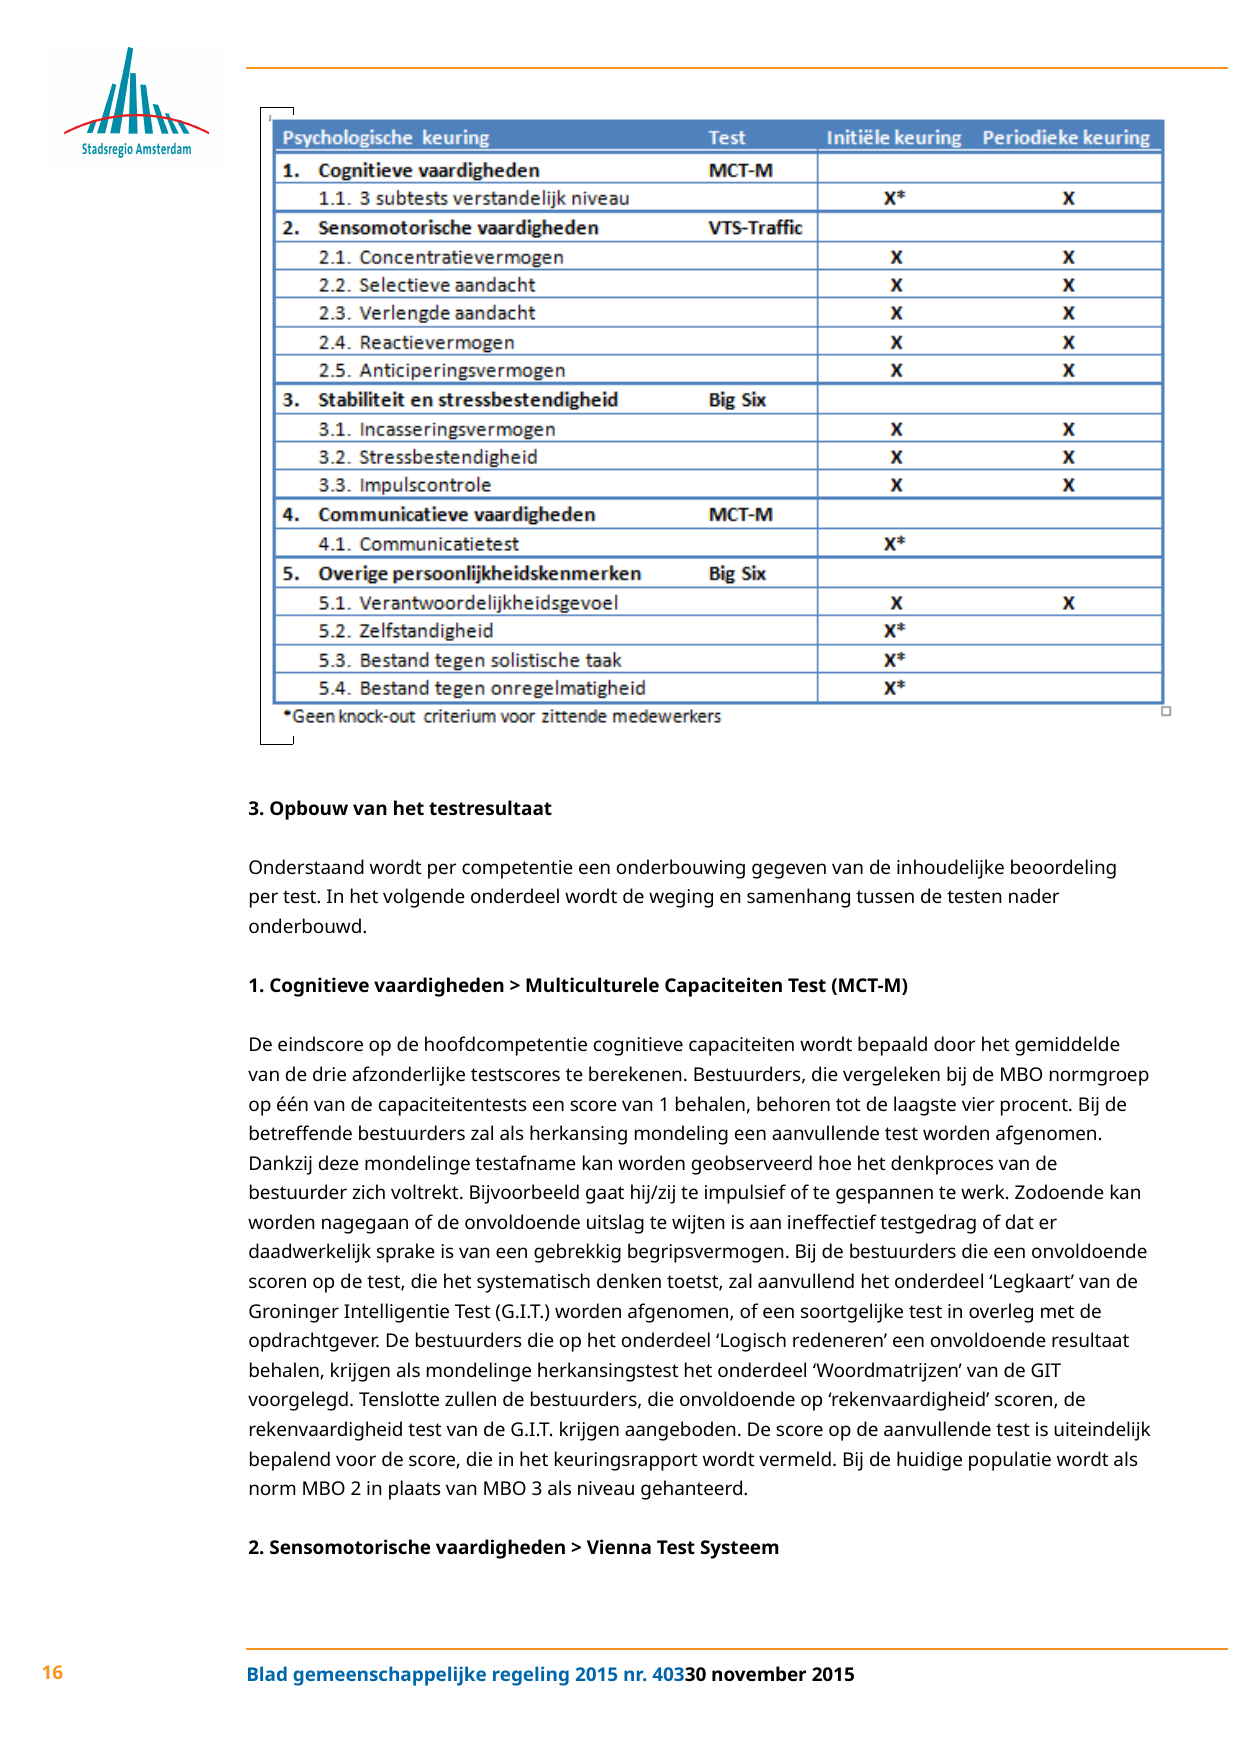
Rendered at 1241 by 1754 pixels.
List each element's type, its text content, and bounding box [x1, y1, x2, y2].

picture [41, 47, 231, 172]
text 2. Sensomotorische vaardigheden > Vienna Test Systeem [248, 1534, 1152, 1560]
text 3. Opbouw van het testresultaat [248, 795, 1152, 821]
picture [268, 115, 1173, 736]
text De eindscore op de hoofdcompetentie cognitieve capaciteiten wordt bepaald door het gemiddelde van de drie afzonderlijke testscores te berekenen. Bestuurders, die vergeleken bij de MBO normgroep op één van de capaciteitentests een score van 1 behalen, behoren tot de laagste vier procent. Bij de betreffende bestuurders zal als herkansing mondeling een aanvullende test worden afgenomen. Dankzij deze mondelinge testafname kan worden geobserveerd hoe het denkproces van de bestuurder zich voltrekt. Bijvoorbeeld gaat hij/zij te impulsief of te gespannen te werk. Zodoende kan worden nagegaan of de onvoldoende uitslag te wijten is aan ineffectief testgedrag of dat er daadwerkelijk sprake is van een gebrekkig begripsvermogen. Bij de bestuurders die een onvoldoende scoren op de test, die het systematisch denken toetst, zal aanvullend het onderdeel ‘Legkaart’ van de Groninger Intelligentie Test (G.I.T.) worden afgenomen, of een soortgelijke test in overleg met de opdrachtgever. De bestuurders die op het onderdeel ‘Logisch redeneren’ een onvoldoende resultaat behalen, krijgen als mondelinge herkansingstest het onderdeel ‘Woordmatrijzen’ van de GIT voorgelegd. Tenslotte zullen de bestuurders, die onvoldoende op ‘rekenvaardigheid’ scoren, de rekenvaardigheid test van de G.I.T. krijgen aangeboden. De score op de aanvullende test is uiteindelijk bepalend voor de score, die in het keuringsrapport wordt vermeld. Bij de huidige populatie wordt als norm MBO 2 in plaats van MBO 3 als niveau gehanteerd. [248, 1032, 1152, 1501]
text 1. Cognitieve vaardigheden > Multiculturele Capaciteiten Test (MCT-M) [248, 972, 1152, 998]
text Onderstaand wordt per competentie een onderbouwing gegeven van de inhoudelijke beoordeling per test. In het volgende onderdeel wordt de weging en samenhang tussen de testen nader onderbouwd. [248, 854, 1152, 939]
